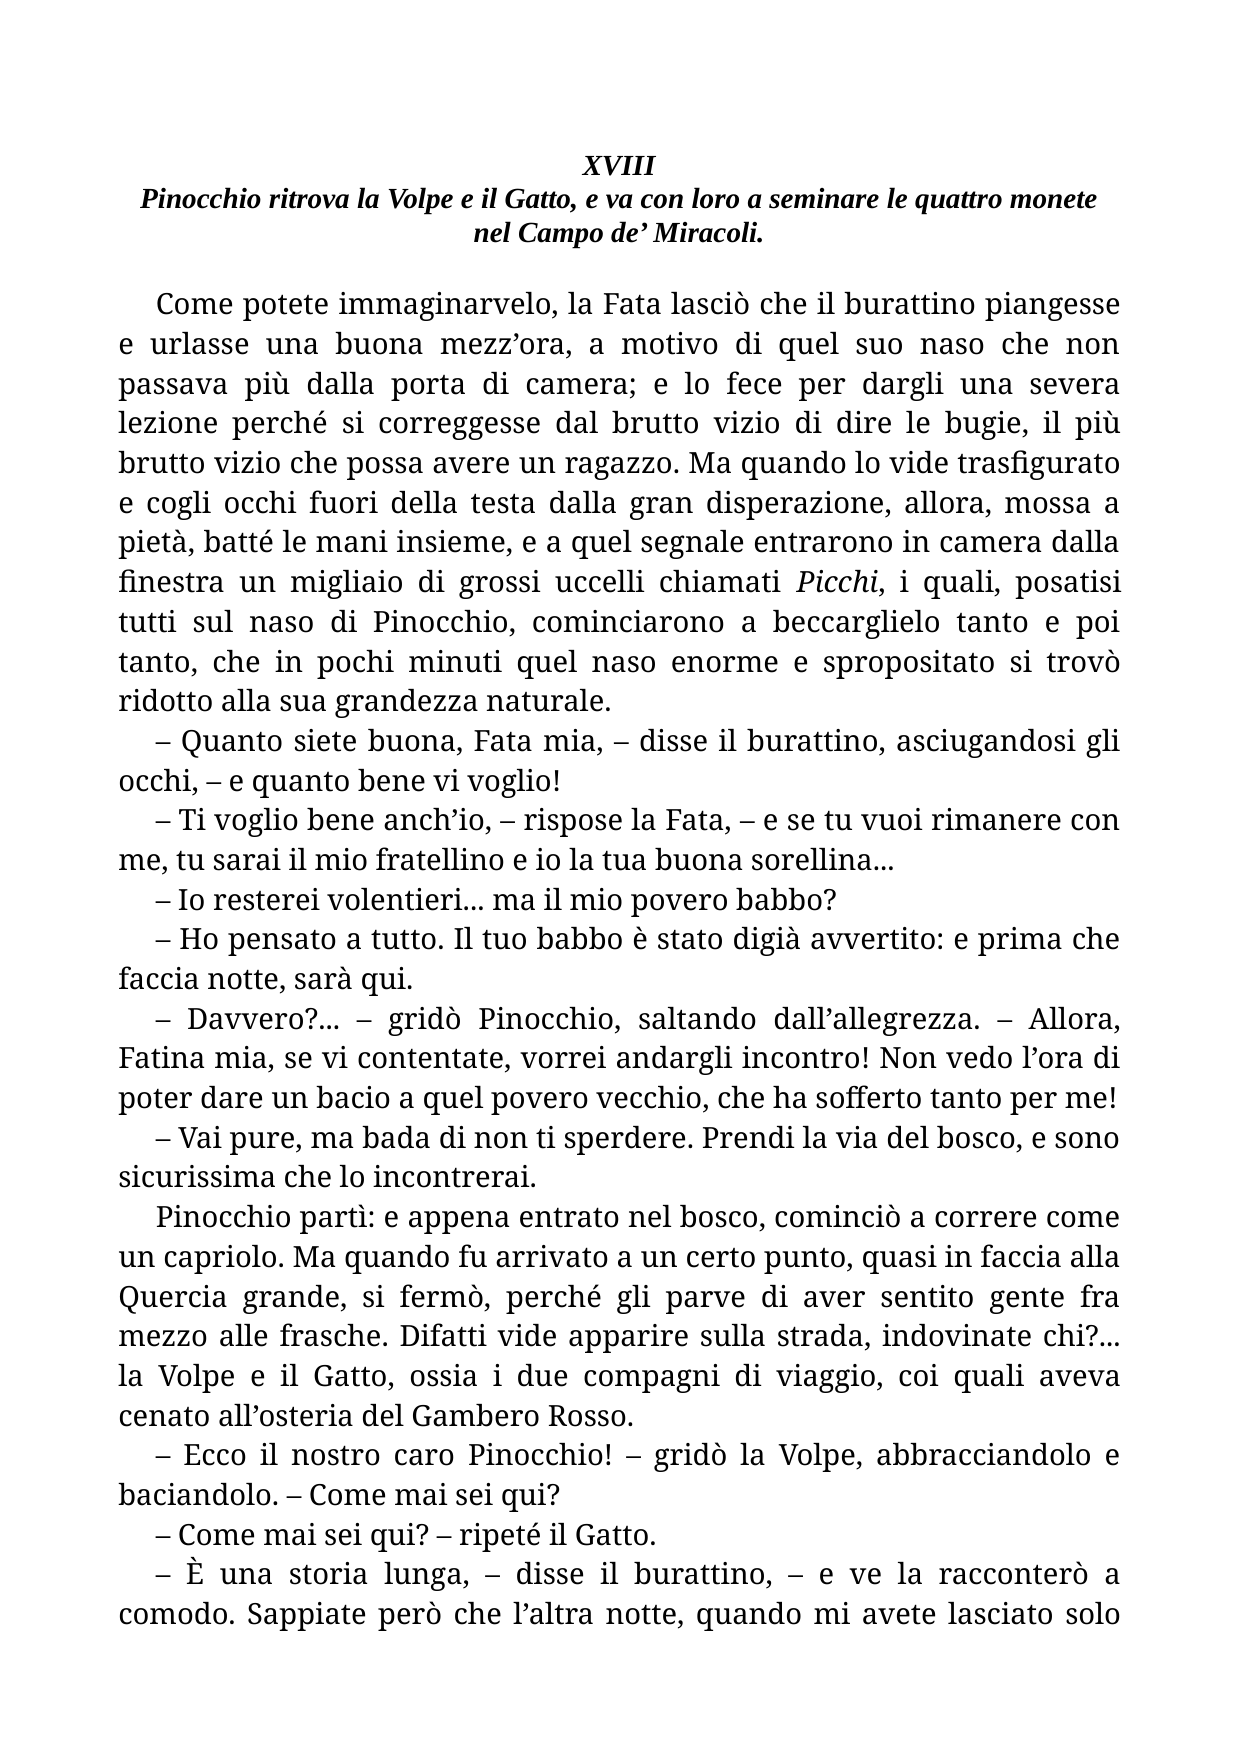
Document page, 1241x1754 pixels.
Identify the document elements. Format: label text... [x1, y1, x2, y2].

text Pinocchio partì: e appena entrato nel bosco, cominciò a correre come un capriolo. Ma quando fu arrivato a un certo punto, quasi in faccia alla Quercia grande, si fermò, perché gli parve di aver sentito gente fra mezzo alle frasche. Difatti vide apparire sulla strada, indovinate chi?... la Volpe e il Gatto, ossia i due compagni di viaggio, coi quali aveva cenato all’osteria del Gambero Rosso. [118, 1196, 1122, 1434]
text Come potete immaginarvelo, la Fata lasciò che il burattino piangesse e urlasse una buona mezz’ora, a motivo di quel suo naso che non passava più dalla porta di camera; e lo fece per dargli una severa lezione perché si correggesse dal brutto vizio di dire le bugie, il più brutto vizio che possa avere un ragazzo. Ma quando lo vide trasfigurato e cogli occhi fuori della testa dalla gran disperazione, allora, mossa a pietà, batté le mani insieme, e a quel segnale entrarono in camera dalla finestra un migliaio di grossi uccelli chiamati Picchi, i quali, posatisi tutti sul naso di Pinocchio, cominciarono a beccarglielo tanto e poi tanto, che in pochi minuti quel naso enorme e spropositato si trovò ridotto alla sua grandezza naturale. [118, 284, 1122, 720]
subtitle XVIII Pinocchio ritrova la Volpe e il Gatto, e va con loro a seminare le quattro monete nel Campo de’ Miracoli. [118, 148, 1122, 248]
text – Ti voglio bene anch’io, – rispose la Fata, – e se tu vuoi rimanere con me, tu sarai il mio fratellino e io la tua buona sorellina... [118, 799, 1122, 879]
text – Vai pure, ma bada di non ti sperdere. Prendi la via del bosco, e sono sicurissima che lo incontrerai. [118, 1117, 1122, 1196]
text – Quanto siete buona, Fata mia, – disse il burattino, asciugandosi gli occhi, – e quanto bene vi voglio! [118, 720, 1122, 799]
text – Ho pensato a tutto. Il tuo babbo è stato digià avvertito: e prima che faccia notte, sarà qui. [118, 919, 1122, 998]
text – Come mai sei qui? – ripeté il Gatto. [118, 1514, 1122, 1554]
text – Ecco il nostro caro Pinocchio! – gridò la Volpe, abbracciandolo e baciandolo. – Come mai sei qui? [118, 1434, 1122, 1514]
text – Io resterei volentieri... ma il mio povero babbo? [118, 879, 1122, 919]
text – Davvero?... – gridò Pinocchio, saltando dall’allegrezza. – Allora, Fatina mia, se vi contentate, vorrei andargli incontro! Non vedo l’ora di poter dare un bacio a quel povero vecchio, che ha sofferto tanto per me! [118, 998, 1122, 1117]
text – È una storia lunga, – disse il burattino, – e ve la racconterò a comodo. Sappiate però che l’altra notte, quando mi avete lasciato solo [118, 1554, 1122, 1633]
